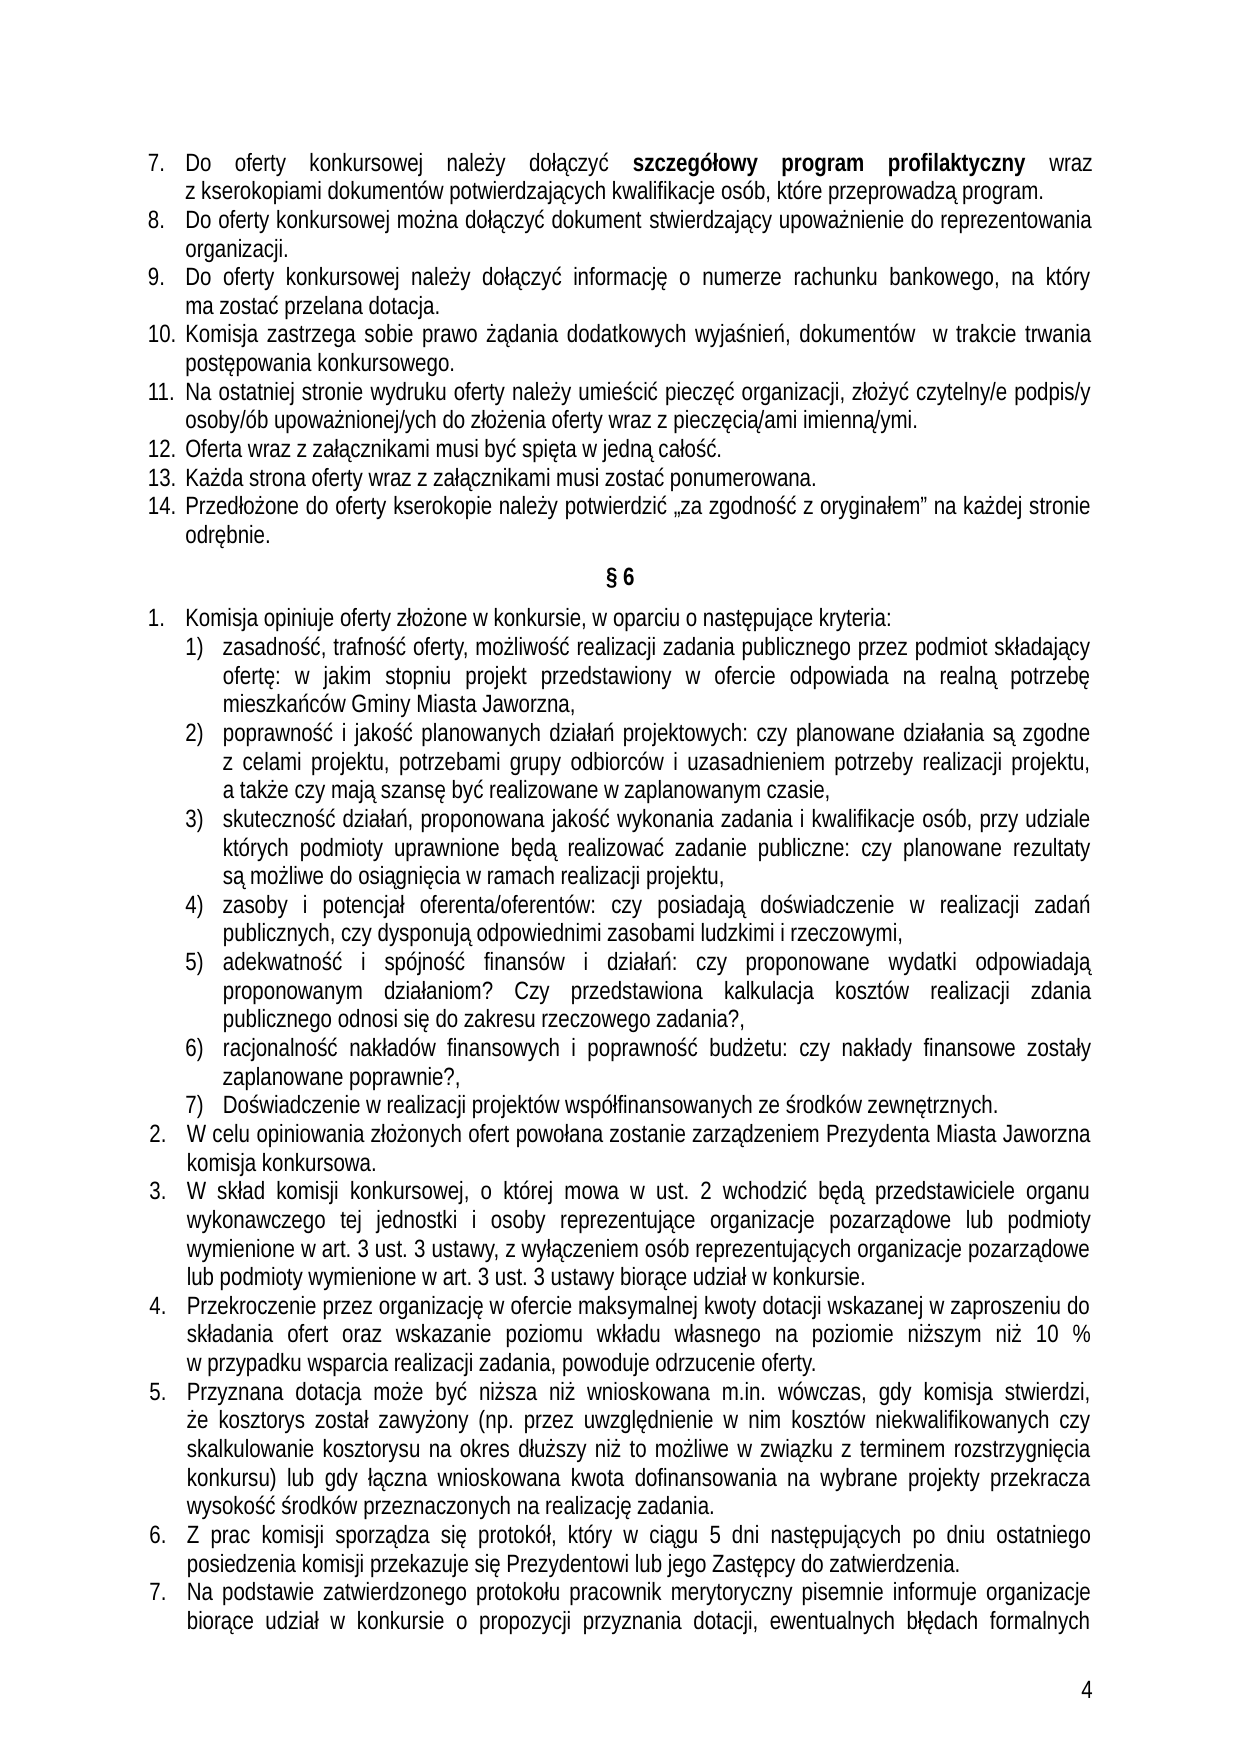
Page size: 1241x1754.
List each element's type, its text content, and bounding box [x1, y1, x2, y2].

list Przedłożone do oferty kserokopie należy potwierdzić „za zgodność z oryginałem” na każdej stronie odrębnie. [148, 491, 1092, 549]
list adekwatność i spójność finansów i działań: czy proponowane wydatki odpowiadają proponowanym działaniom? Czy przedstawiona kalkulacja kosztów realizacji zdania publicznego odnosi się do zakresu rzeczowego zadania?, [185, 947, 1092, 1033]
list Doświadczenie w realizacji projektów współfinansowanych ze środków zewnętrznych. [185, 1090, 1092, 1119]
list Przyznana dotacja może być niższa niż wnioskowana m.in. wówczas, gdy komisja stwierdzi, że kosztorys został zawyżony (np. przez uwzględnienie w nim kosztów niekwalifikowanych czy skalkulowanie kosztorysu na okres dłuższy niż to możliwe w związku z terminem rozstrzygnięcia konkursu) lub gdy łączna wnioskowana kwota dofinansowania na wybrane projekty przekracza wysokość środków przeznaczonych na realizację zadania. [149, 1377, 1092, 1520]
list Komisja zastrzega sobie prawo żądania dodatkowych wyjaśnień, dokumentów w trakcie trwania postępowania konkursowego. [148, 319, 1092, 377]
list Do oferty konkursowej można dołączyć dokument stwierdzający upoważnienie do reprezentowania organizacji. [148, 205, 1092, 262]
list racjonalność nakładów finansowych i poprawność budżetu: czy nakłady finansowe zostały zaplanowane poprawnie?, [185, 1033, 1092, 1090]
list Do oferty konkursowej należy dołączyć informację o numerze rachunku bankowego, na który ma zostać przelana dotacja. [148, 262, 1092, 319]
list Do oferty konkursowej należy dołączyć szczegółowy program profilaktyczny wraz z kserokopiami dokumentów potwierdzających kwalifikacje osób, które przeprowadzą program. [148, 148, 1092, 205]
list poprawność i jakość planowanych działań projektowych: czy planowane działania są zgodne z celami projektu, potrzebami grupy odbiorców i uzasadnieniem potrzeby realizacji projektu, a także czy mają szansę być realizowane w zaplanowanym czasie, [185, 718, 1092, 804]
list Oferta wraz z załącznikami musi być spięta w jedną całość. [148, 434, 1092, 463]
list Z prac komisji sporządza się protokół, który w ciągu 5 dni następujących po dniu ostatniego posiedzenia komisji przekazuje się Prezydentowi lub jego Zastępcy do zatwierdzenia. [149, 1520, 1092, 1577]
list W skład komisji konkursowej, o której mowa w ust. 2 wchodzić będą przedstawiciele organu wykonawczego tej jednostki i osoby reprezentujące organizacje pozarządowe lub podmioty wymienione w art. 3 ust. 3 ustawy, z wyłączeniem osób reprezentujących organizacje pozarządowe lub podmioty wymienione w art. 3 ust. 3 ustawy biorące udział w konkursie. [149, 1176, 1092, 1291]
list zasoby i potencjał oferenta/oferentów: czy posiadają doświadczenie w realizacji zadań publicznych, czy dysponują odpowiednimi zasobami ludzkimi i rzeczowymi, [185, 890, 1092, 947]
list skuteczność działań, proponowana jakość wykonania zadania i kwalifikacje osób, przy udziale których podmioty uprawnione będą realizować zadanie publiczne: czy planowane rezultaty są możliwe do osiągnięcia w ramach realizacji projektu, [185, 804, 1092, 890]
list Przekroczenie przez organizację w ofercie maksymalnej kwoty dotacji wskazanej w zaproszeniu do składania ofert oraz wskazanie poziomu wkładu własnego na poziomie niższym niż 10 % w przypadku wsparcia realizacji zadania, powoduje odrzucenie oferty. [149, 1291, 1092, 1377]
list W celu opiniowania złożonych ofert powołana zostanie zarządzeniem Prezydenta Miasta Jaworzna komisja konkursowa. [149, 1119, 1092, 1176]
text § 6 [148, 562, 1092, 590]
list Na podstawie zatwierdzonego protokołu pracownik merytoryczny pisemnie informuje organizacje biorące udział w konkursie o propozycji przyznania dotacji, ewentualnych błędach formalnych [149, 1577, 1092, 1634]
list Komisja opiniuje oferty złożone w konkursie, w oparciu o następujące kryteria: [148, 603, 1092, 632]
list Każda strona oferty wraz z załącznikami musi zostać ponumerowana. [148, 463, 1092, 491]
list Na ostatniej stronie wydruku oferty należy umieścić pieczęć organizacji, złożyć czytelny/e podpis/y osoby/ób upoważnionej/ych do złożenia oferty wraz z pieczęcią/ami imienną/ymi. [148, 377, 1092, 434]
list zasadność, trafność oferty, możliwość realizacji zadania publicznego przez podmiot składający ofertę: w jakim stopniu projekt przedstawiony w ofercie odpowiada na realną potrzebę mieszkańców Gminy Miasta Jaworzna, [185, 632, 1092, 718]
